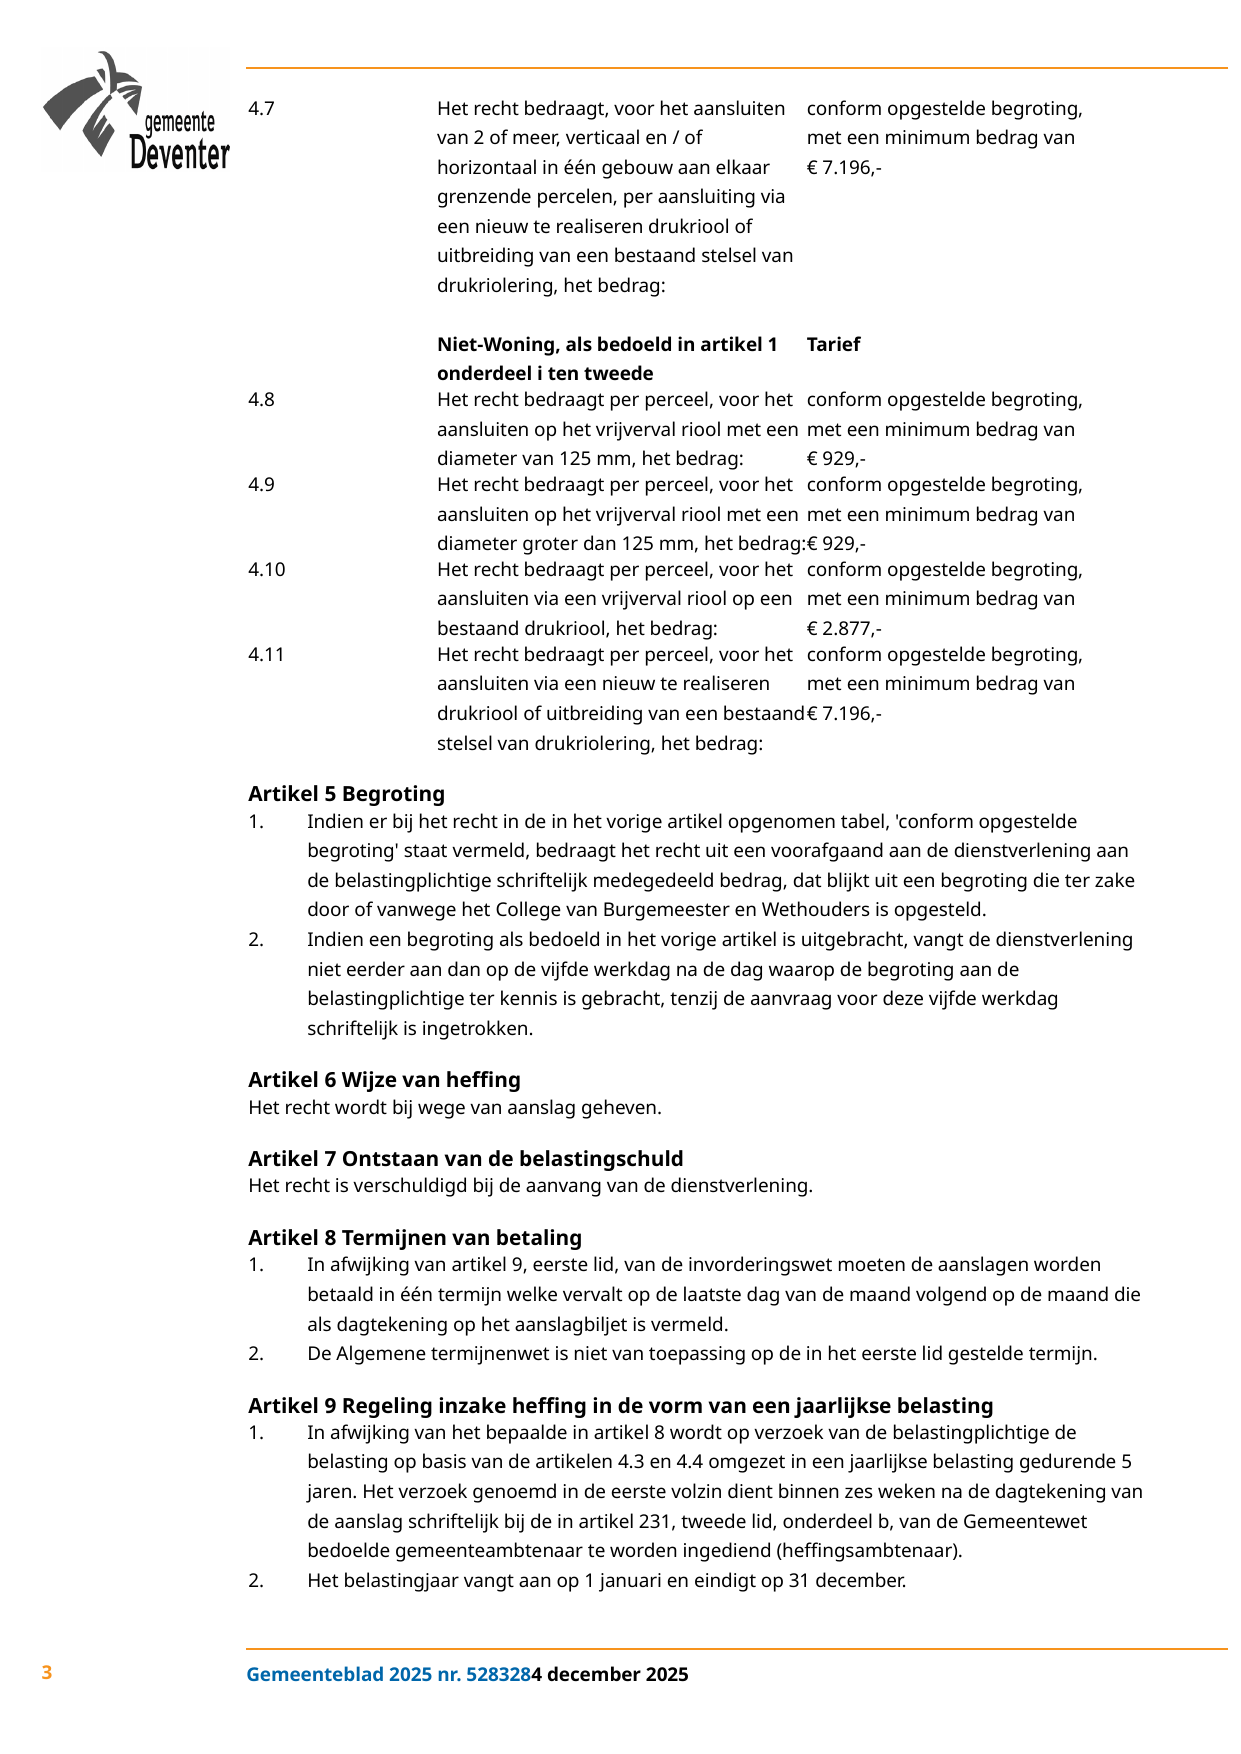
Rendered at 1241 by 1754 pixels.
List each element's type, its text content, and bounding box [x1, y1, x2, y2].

text Het recht is verschuldigd bij de aanvang van de dienstverlening. [248, 1173, 1152, 1198]
text Artikel 7 Ontstaan van de belastingschuld [248, 1144, 1152, 1173]
table_cell 4.9 [248, 471, 437, 556]
table_cell conform opgestelde begroting, met een minimum bedrag van € 2.877,- [807, 556, 1152, 641]
table_header Niet-Woning, als bedoeld in artikel 1 onderdeel i ten tweede [437, 331, 807, 386]
text Artikel 8 Termijnen van betaling [248, 1223, 1152, 1252]
list Indien een begroting als bedoeld in het vorige artikel is uitgebracht, vangt de dienstverlening niet eerder aan dan op de vijfde werkdag na de dag waarop de begroting aan de belastingplichtige ter kennis is gebracht, tenzij de aanvraag voor deze vijfde werkdag schriftelijk is ingetrokken. [248, 926, 1152, 1041]
table_cell Het recht bedraagt per perceel, voor het aansluiten via een vrijverval riool op een bestaand drukriool, het bedrag: [437, 556, 807, 641]
table_cell conform opgestelde begroting, met een minimum bedrag van € 929,- [807, 386, 1152, 471]
table_cell Het recht bedraagt per perceel, voor het aansluiten op het vrijverval riool met een diameter groter dan 125 mm, het bedrag: [437, 471, 807, 556]
table_cell 4.7 [248, 95, 437, 298]
list De Algemene termijnenwet is niet van toepassing op de in het eerste lid gestelde termijn. [248, 1340, 1152, 1366]
text Het recht wordt bij wege van aanslag geheven. [248, 1094, 1152, 1119]
table_header [248, 331, 437, 386]
list Indien er bij het recht in de in het vorige artikel opgenomen tabel, 'conform opgestelde begroting' staat vermeld, bedraagt het recht uit een voorafgaand aan de dienstverlening aan de belastingplichtige schriftelijk medegedeeld bedrag, dat blijkt uit een begroting die ter zake door of vanwege het College van Burgemeester en Wethouders is opgesteld. [248, 808, 1152, 922]
table_cell Het recht bedraagt per perceel, voor het aansluiten op het vrijverval riool met een diameter van 125 mm, het bedrag: [437, 386, 807, 471]
list In afwijking van artikel 9, eerste lid, van de invorderingswet moeten de aanslagen worden betaald in één termijn welke vervalt op de laatste dag van de maand volgend op de maand die als dagtekening op het aanslagbiljet is vermeld. [248, 1252, 1152, 1336]
list In afwijking van het bepaalde in artikel 8 wordt op verzoek van de belastingplichtige de belasting op basis van de artikelen 4.3 en 4.4 omgezet in een jaarlijkse belasting gedurende 5 jaren. Het verzoek genoemd in de eerste volzin dient binnen zes weken na de dagtekening van de aanslag schriftelijk bij de in artikel 231, tweede lid, onderdeel b, van de Gemeentewet bedoelde gemeenteambtenaar te worden ingediend (heffingsambtenaar). [248, 1419, 1152, 1563]
table_cell conform opgestelde begroting, met een minimum bedrag van € 929,- [807, 471, 1152, 556]
table_cell conform opgestelde begroting, met een minimum bedrag van € 7.196,- [807, 641, 1152, 755]
table_cell conform opgestelde begroting, met een minimum bedrag van € 7.196,- [807, 95, 1152, 298]
text Artikel 5 Begroting [248, 779, 1152, 808]
list Het belastingjaar vangt aan op 1 januari en eindigt op 31 december. [248, 1567, 1152, 1593]
text Artikel 9 Regeling inzake heffing in de vorm van een jaarlijkse belasting [248, 1391, 1152, 1419]
table_cell 4.8 [248, 386, 437, 471]
table_cell Het recht bedraagt, voor het aansluiten van 2 of meer, verticaal en / of horizontaal in één gebouw aan elkaar grenzende percelen, per aansluiting via een nieuw te realiseren drukriool of uitbreiding van een bestaand stelsel van drukriolering, het bedrag: [437, 95, 807, 298]
table_header Tarief [807, 331, 1152, 386]
table_cell 4.11 [248, 641, 437, 755]
text Artikel 6 Wijze van heffing [248, 1065, 1152, 1094]
picture [41, 47, 231, 172]
table_cell Het recht bedraagt per perceel, voor het aansluiten via een nieuw te realiseren drukriool of uitbreiding van een bestaand stelsel van drukriolering, het bedrag: [437, 641, 807, 755]
table_cell 4.10 [248, 556, 437, 641]
